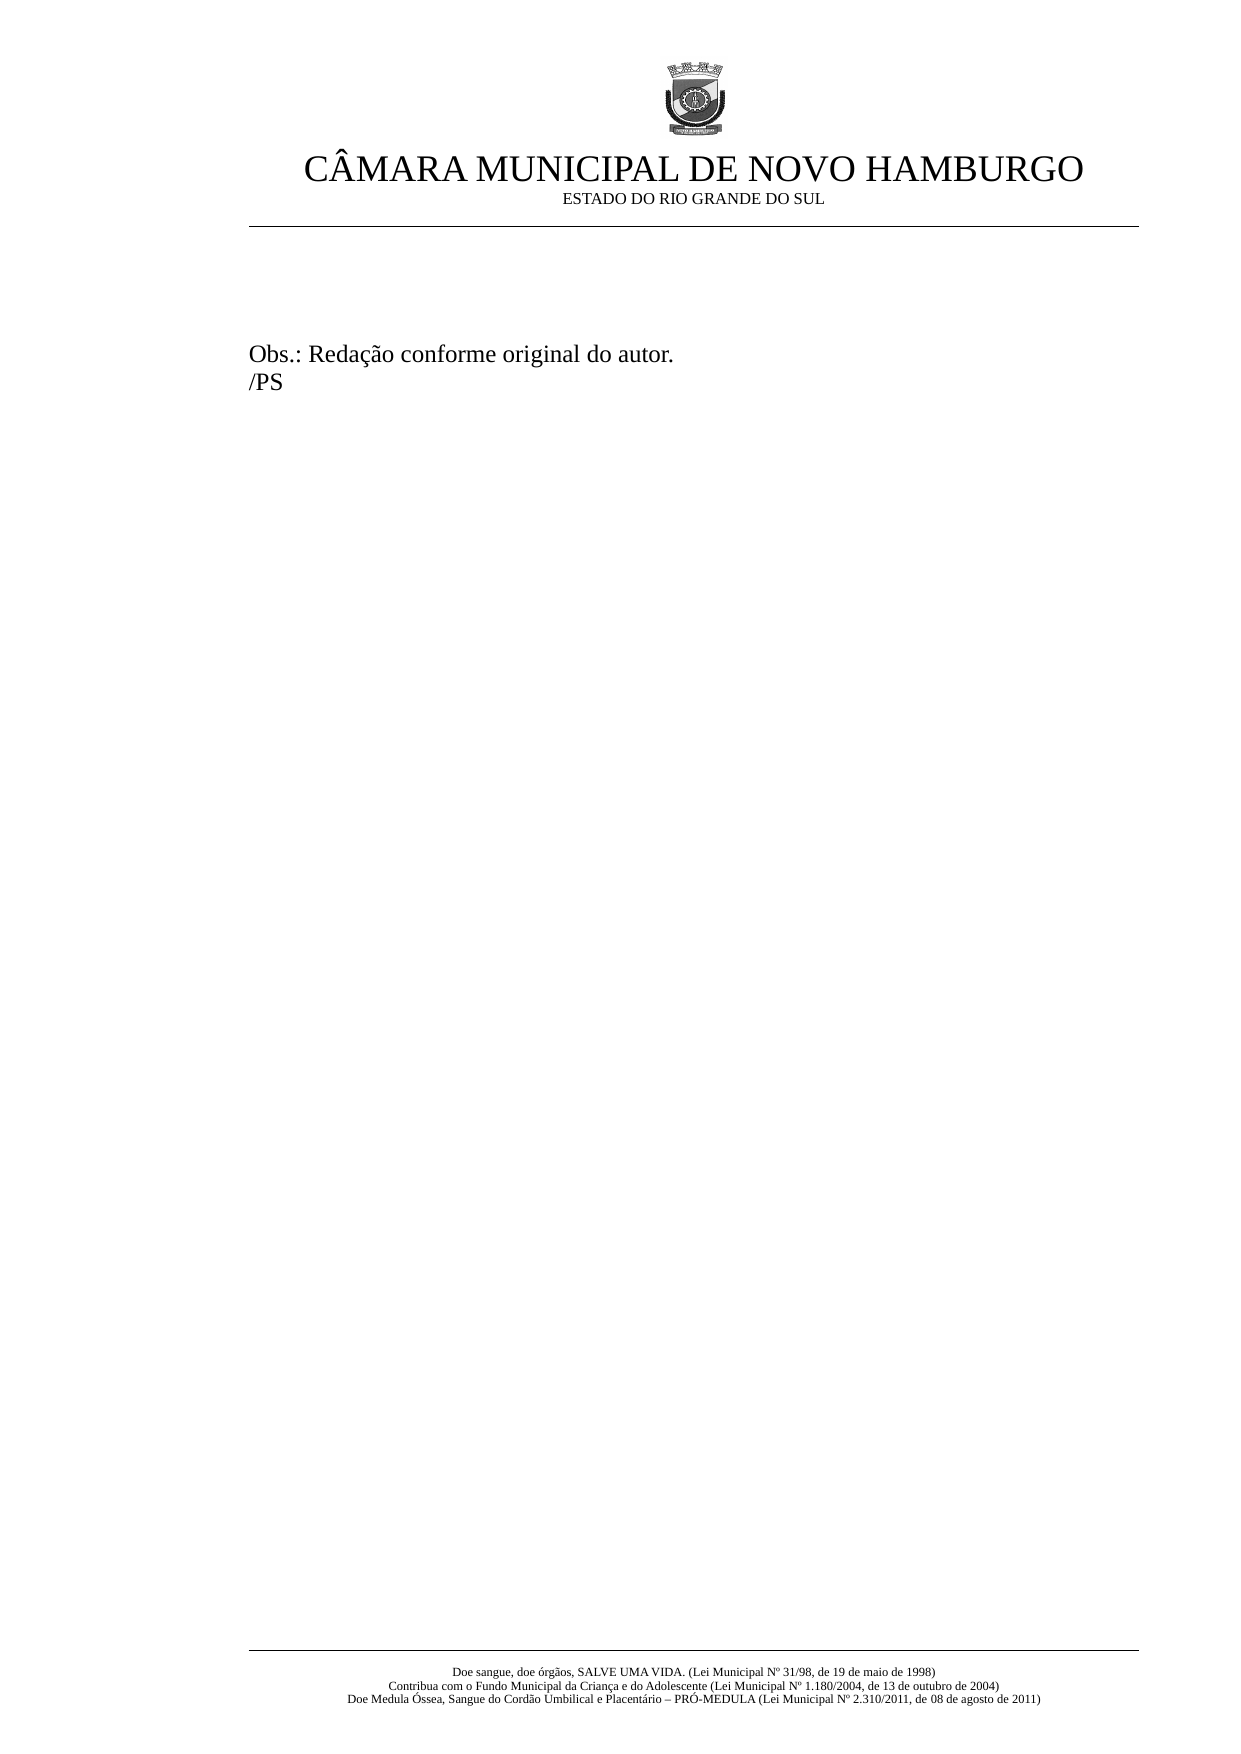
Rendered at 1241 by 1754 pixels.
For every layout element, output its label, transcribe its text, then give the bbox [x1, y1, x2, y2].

text /PS [248, 368, 1139, 395]
text Obs.: Redação conforme original do autor. [248, 340, 1139, 368]
